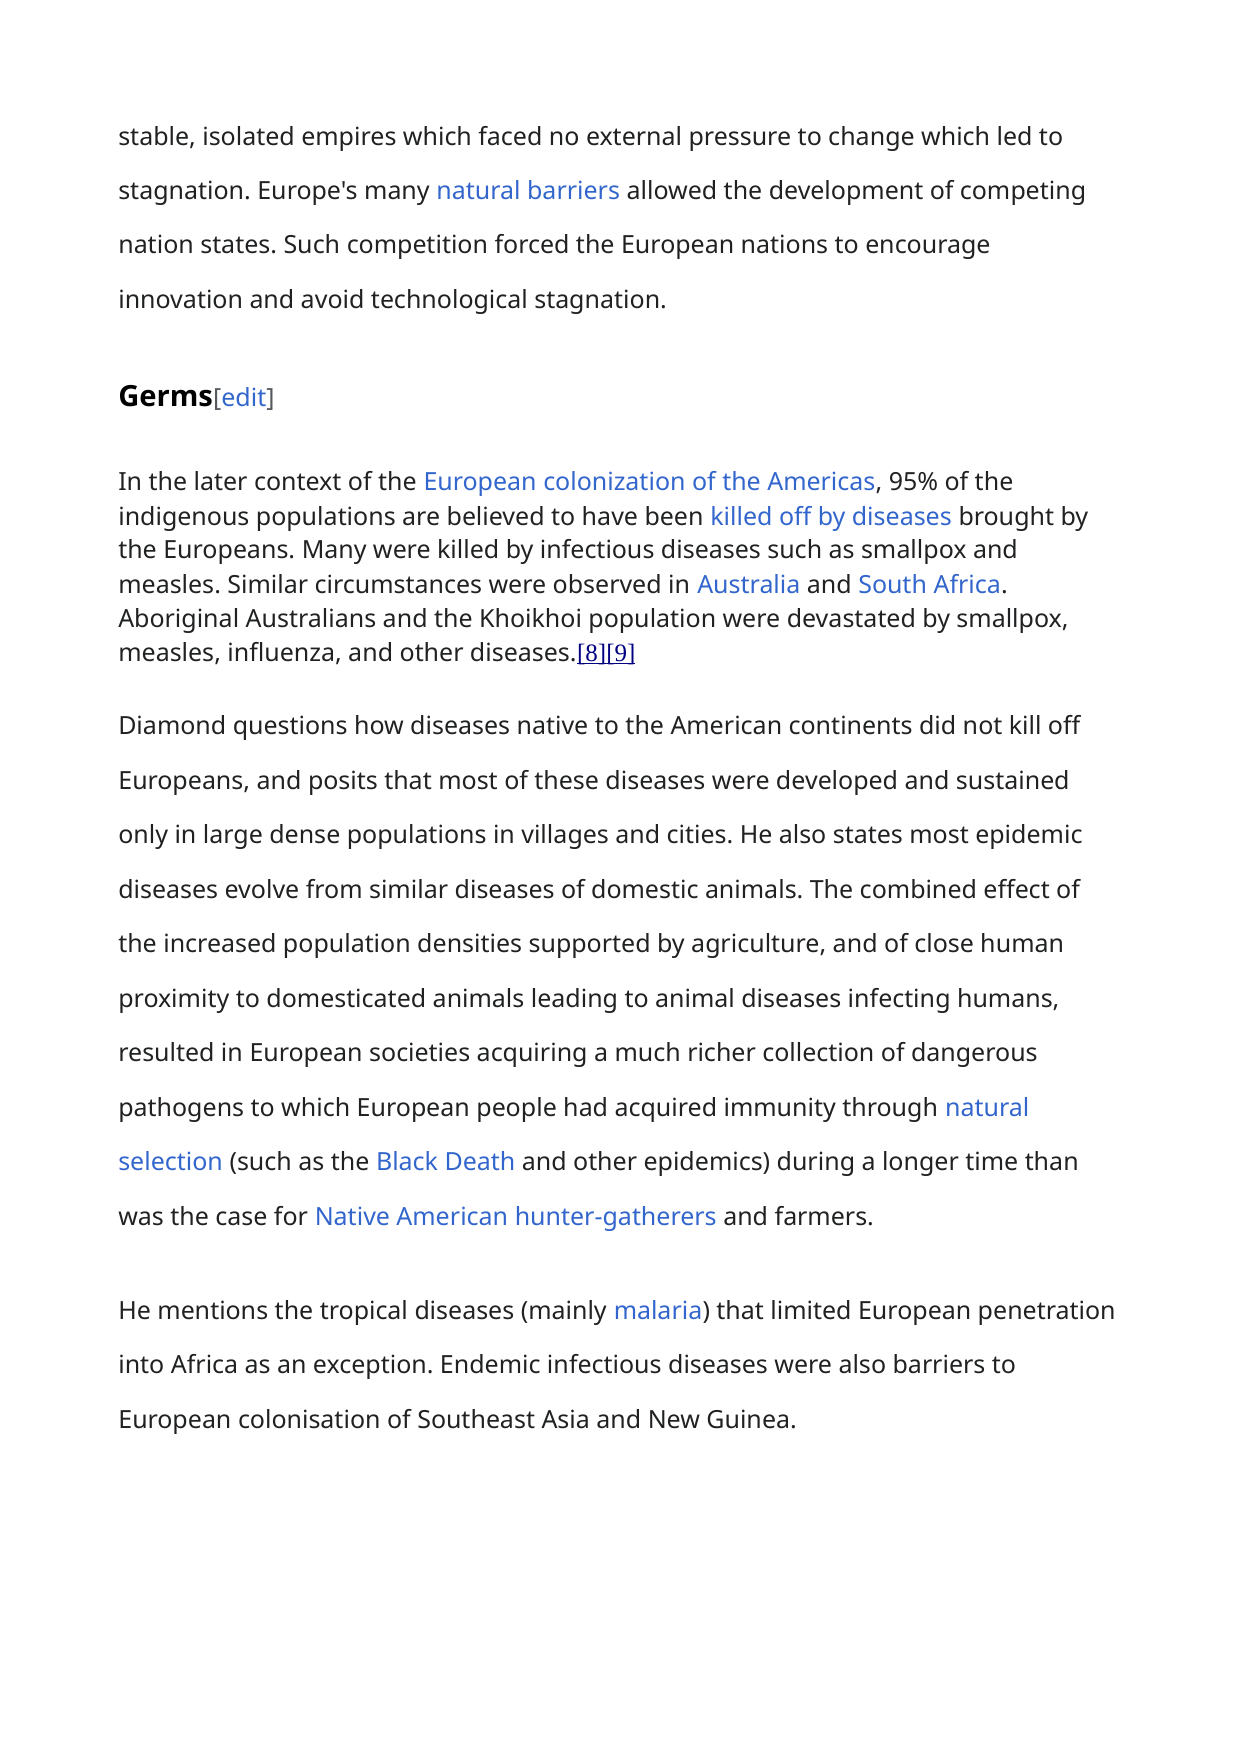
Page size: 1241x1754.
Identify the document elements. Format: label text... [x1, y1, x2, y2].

text stable, isolated empires which faced no external pressure to change which led to stagnation. Europe's many natural barriers allowed the development of competing nation states. Such competition forced the European nations to encourage innovation and avoid technological stagnation. [118, 118, 1122, 316]
text Diamond questions how diseases native to the American continents did not kill off Europeans, and posits that most of these diseases were developed and sustained only in large dense populations in villages and cities. He also states most epidemic diseases evolve from similar diseases of domestic animals. The combined effect of the increased population densities supported by agriculture, and of close human proximity to domesticated animals leading to animal diseases infecting humans, resulted in European societies acquiring a much richer collection of dangerous pathogens to which European people had acquired immunity through natural selection (such as the Black Death and other epidemics) during a longer time than was the case for Native American hunter-gatherers and farmers. [118, 708, 1122, 1232]
text He mentions the tropical diseases (mainly malaria) that limited European penetration into Africa as an exception. Endemic infectious diseases were also barriers to European colonisation of Southeast Asia and New Guinea. [118, 1292, 1122, 1435]
subtitle Germs[edit] [118, 376, 1122, 415]
text In the later context of the European colonization of the Americas, 95% of the indigenous populations are believed to have been killed off by diseases brought by the Europeans. Many were killed by infectious diseases such as smallpox and measles. Similar circumstances were observed in Australia and South Africa. Aboriginal Australians and the Khoikhoi population were devastated by smallpox, measles, influenza, and other diseases.[8][9] [118, 464, 1122, 668]
